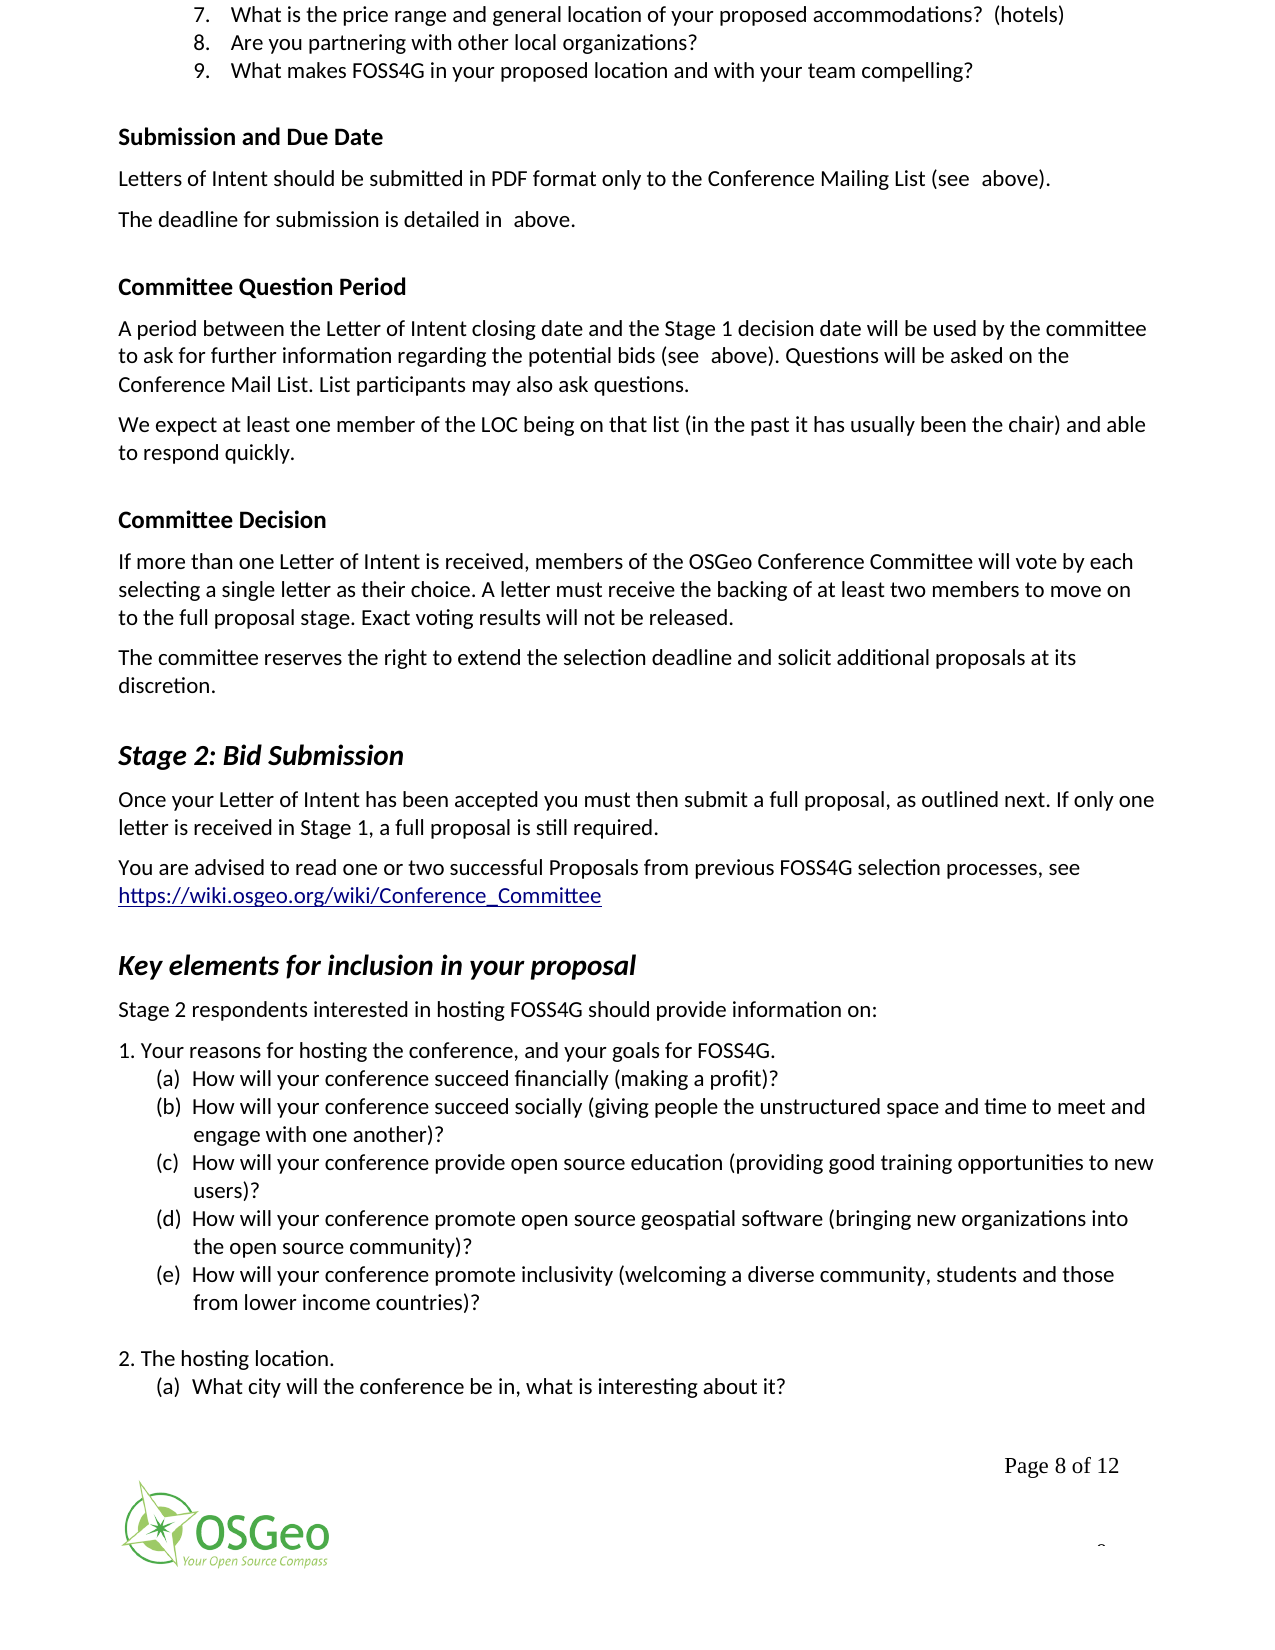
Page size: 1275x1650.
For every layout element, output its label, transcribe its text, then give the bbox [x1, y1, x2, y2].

subtitle Committee Question Period [118, 271, 1157, 301]
subtitle Stage 2: Bid Submission [118, 737, 1157, 772]
list How will your conference promote open source geospatial software (bringing new organizations into the open source community)? [156, 1204, 1157, 1260]
list Are you partnering with other local organizations? [193, 28, 1157, 56]
text Letters of Intent should be submitted in PDF format only to the Conference Mailing List (see above). [118, 164, 1157, 193]
list What is the price range and general location of your proposed accommodations? (hotels) [193, 0, 1157, 28]
subtitle Committee Decision [118, 504, 1157, 534]
text The deadline for submission is detailed in above. [118, 205, 1157, 233]
text You are advised to read one or two successful Proposals from previous FOSS4G selection processes, see https://wiki.osgeo.org/wiki/Conference_Committee [118, 853, 1157, 909]
list How will your conference succeed socially (giving people the unstructured space and time to meet and engage with one another)? [156, 1092, 1157, 1148]
subtitle Submission and Due Date [118, 122, 1157, 152]
text We expect at least one member of the LOC being on that list (in the past it has usually been the chair) and able to respond quickly. [118, 410, 1157, 466]
list What makes FOSS4G in your proposed location and with your team compelling? [193, 56, 1157, 84]
list How will your conference promote inclusivity (welcoming a diverse community, students and those from lower income countries)? [156, 1260, 1157, 1316]
text Stage 2 respondents interested in hosting FOSS4G should provide information on: [118, 995, 1157, 1023]
text The committee reserves the right to extend the selection deadline and solicit additional proposals at its discretion. [118, 643, 1157, 699]
list How will your conference provide open source education (providing good training opportunities to new users)? [156, 1148, 1157, 1204]
list How will your conference succeed financially (making a profit)? [156, 1064, 1157, 1092]
text Once your Letter of Intent has been accepted you must then submit a full proposal, as outlined next. If only one letter is received in Stage 1, a full proposal is still required. [118, 785, 1157, 841]
subtitle Key elements for inclusion in your proposal [118, 947, 1157, 983]
list What city will the conference be in, what is interesting about it? [156, 1372, 1157, 1400]
text A period between the Letter of Intent closing date and the Stage 1 decision date will be used by the committee to ask for further information regarding the potential bids (see above). Questions will be asked on the Conference Mail List. List participants may also ask questions. [118, 314, 1157, 398]
text 1. Your reasons for hosting the conference, and your goals for FOSS4G. [118, 1036, 1157, 1064]
text 2. The hosting location. [118, 1344, 1157, 1372]
text If more than one Letter of Intent is received, members of the OSGeo Conference Committee will vote by each selecting a single letter as their choice. A letter must receive the backing of at least two members to move on to the full proposal stage. Exact voting results will not be released. [118, 547, 1157, 631]
